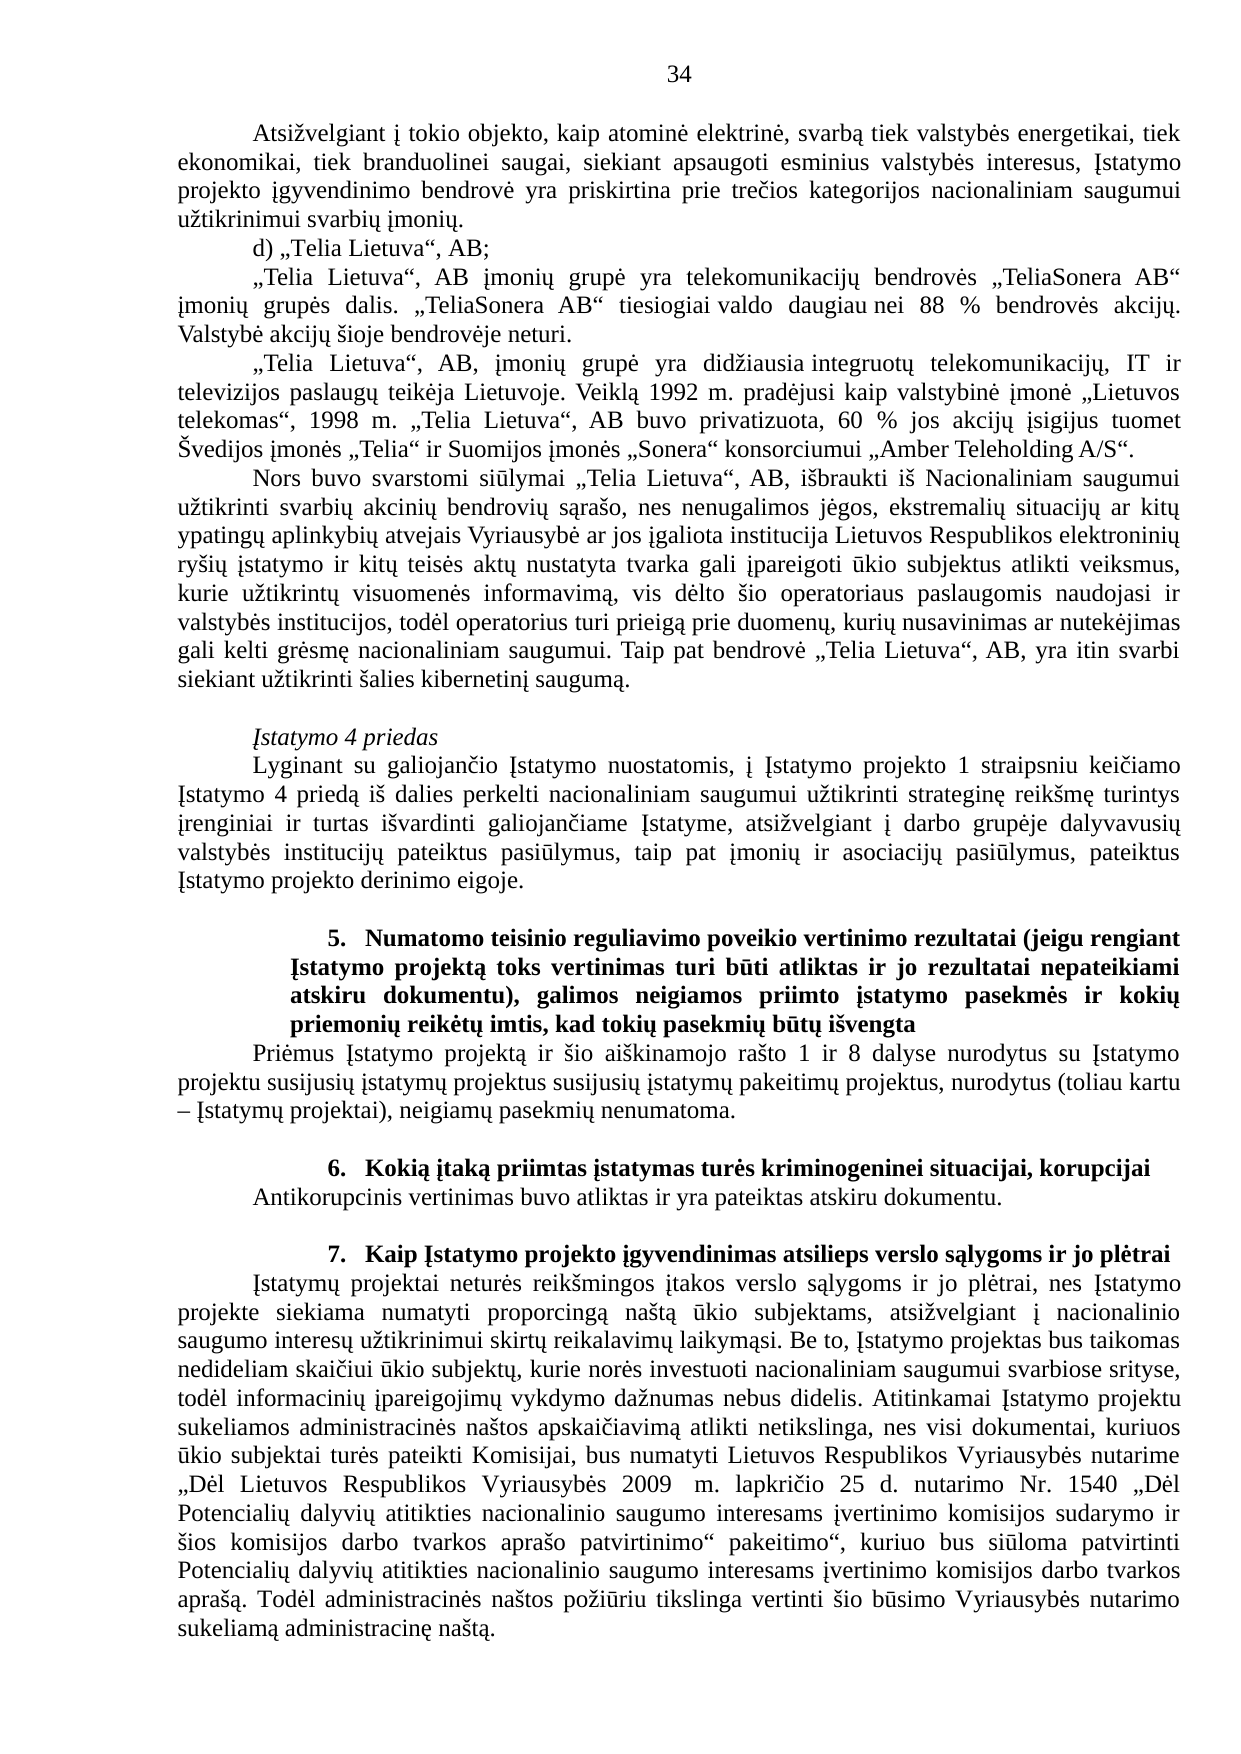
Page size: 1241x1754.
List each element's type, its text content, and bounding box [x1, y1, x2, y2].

text „Telia Lietuva“, AB, įmonių grupė yra didžiausia integruotų telekomunikacijų, IT ir televizijos paslaugų teikėja Lietuvoje. Veiklą 1992 m. pradėjusi kaip valstybinė įmonė „Lietuvos telekomas“, 1998 m. „Telia Lietuva“, AB buvo privatizuota, 60 % jos akcijų įsigijus tuomet Švedijos įmonės „Telia“ ir Suomijos įmonės „Sonera“ konsorciumui „Amber Teleholding A/S“. [177, 348, 1181, 463]
text Įstatymo 4 priedas [177, 722, 1181, 751]
text Nors buvo svarstomi siūlymai „Telia Lietuva“, AB, išbraukti iš Nacionaliniam saugumui užtikrinti svarbių akcinių bendrovių sąrašo, nes nenugalimos jėgos, ekstremalių situacijų ar kitų ypatingų aplinkybių atvejais Vyriausybė ar jos įgaliota institucija Lietuvos Respublikos elektroninių ryšių įstatymo ir kitų teisės aktų nustatyta tvarka gali įpareigoti ūkio subjektus atlikti veiksmus, kurie užtikrintų visuomenės informavimą, vis dėlto šio operatoriaus paslaugomis naudojasi ir valstybės institucijos, todėl operatorius turi prieigą prie duomenų, kurių nusavinimas ar nutekėjimas gali kelti grėsmę nacionaliniam saugumui. Taip pat bendrovė „Telia Lietuva“, AB, yra itin svarbi siekiant užtikrinti šalies kibernetinį saugumą. [177, 463, 1181, 693]
list Numatomo teisinio reguliavimo poveikio vertinimo rezultatai (jeigu rengiant Įstatymo projektą toks vertinimas turi būti atliktas ir jo rezultatai nepateikiami atskiru dokumentu), galimos neigiamos priimto įstatymo pasekmės ir kokių priemonių reikėtų imtis, kad tokių pasekmių būtų išvengta [252, 923, 1181, 1038]
text Atsižvelgiant į tokio objekto, kaip atominė elektrinė, svarbą tiek valstybės energetikai, tiek ekonomikai, tiek branduolinei saugai, siekiant apsaugoti esminius valstybės interesus, Įstatymo projekto įgyvendinimo bendrovė yra priskirtina prie trečios kategorijos nacionaliniam saugumui užtikrinimui svarbių įmonių. [177, 118, 1181, 233]
text „Telia Lietuva“, AB įmonių grupė yra telekomunikacijų bendrovės „TeliaSonera AB“ įmonių grupės dalis. „TeliaSonera AB“ tiesiogiai valdo daugiau nei 88 % bendrovės akcijų. Valstybė akcijų šioje bendrovėje neturi. [177, 262, 1181, 348]
text Lyginant su galiojančio Įstatymo nuostatomis, į Įstatymo projekto 1 straipsniu keičiamo Įstatymo 4 priedą iš dalies perkelti nacionaliniam saugumui užtikrinti strateginę reikšmę turintys įrenginiai ir turtas išvardinti galiojančiame Įstatyme, atsižvelgiant į darbo grupėje dalyvavusių valstybės institucijų pateiktus pasiūlymus, taip pat įmonių ir asociacijų pasiūlymus, pateiktus Įstatymo projekto derinimo eigoje. [177, 751, 1181, 894]
text d) „Telia Lietuva“, AB; [177, 233, 1181, 262]
text Įstatymų projektai neturės reikšmingos įtakos verslo sąlygoms ir jo plėtrai, nes Įstatymo projekte siekiama numatyti proporcingą naštą ūkio subjektams, atsižvelgiant į nacionalinio saugumo interesų užtikrinimui skirtų reikalavimų laikymąsi. Be to, Įstatymo projektas bus taikomas nedideliam skaičiui ūkio subjektų, kurie norės investuoti nacionaliniam saugumui svarbiose srityse, todėl informacinių įpareigojimų vykdymo dažnumas nebus didelis. Atitinkamai Įstatymo projektu sukeliamos administracinės naštos apskaičiavimą atlikti netikslinga, nes visi dokumentai, kuriuos ūkio subjektai turės pateikti Komisijai, bus numatyti Lietuvos Respublikos Vyriausybės nutarime „Dėl Lietuvos Respublikos Vyriausybės 2009 m. lapkričio 25 d. nutarimo Nr. 1540 „Dėl Potencialių dalyvių atitikties nacionalinio saugumo interesams įvertinimo komisijos sudarymo ir šios komisijos darbo tvarkos aprašo patvirtinimo“ pakeitimo“, kuriuo bus siūloma patvirtinti Potencialių dalyvių atitikties nacionalinio saugumo interesams įvertinimo komisijos darbo tvarkos aprašą. Todėl administracinės naštos požiūriu tikslinga vertinti šio būsimo Vyriausybės nutarimo sukeliamą administracinę naštą. [177, 1268, 1181, 1642]
text Priėmus Įstatymo projektą ir šio aiškinamojo rašto 1 ir 8 dalyse nurodytus su Įstatymo projektu susijusių įstatymų projektus susijusių įstatymų pakeitimų projektus, nurodytus (toliau kartu – Įstatymų projektai), neigiamų pasekmių nenumatoma. [177, 1038, 1181, 1124]
list Kaip Įstatymo projekto įgyvendinimas atsilieps verslo sąlygoms ir jo plėtrai [252, 1239, 1181, 1268]
text Antikorupcinis vertinimas buvo atliktas ir yra pateiktas atskiru dokumentu. [177, 1182, 1181, 1211]
list Kokią įtaką priimtas įstatymas turės kriminogeninei situacijai, korupcijai [252, 1153, 1181, 1182]
